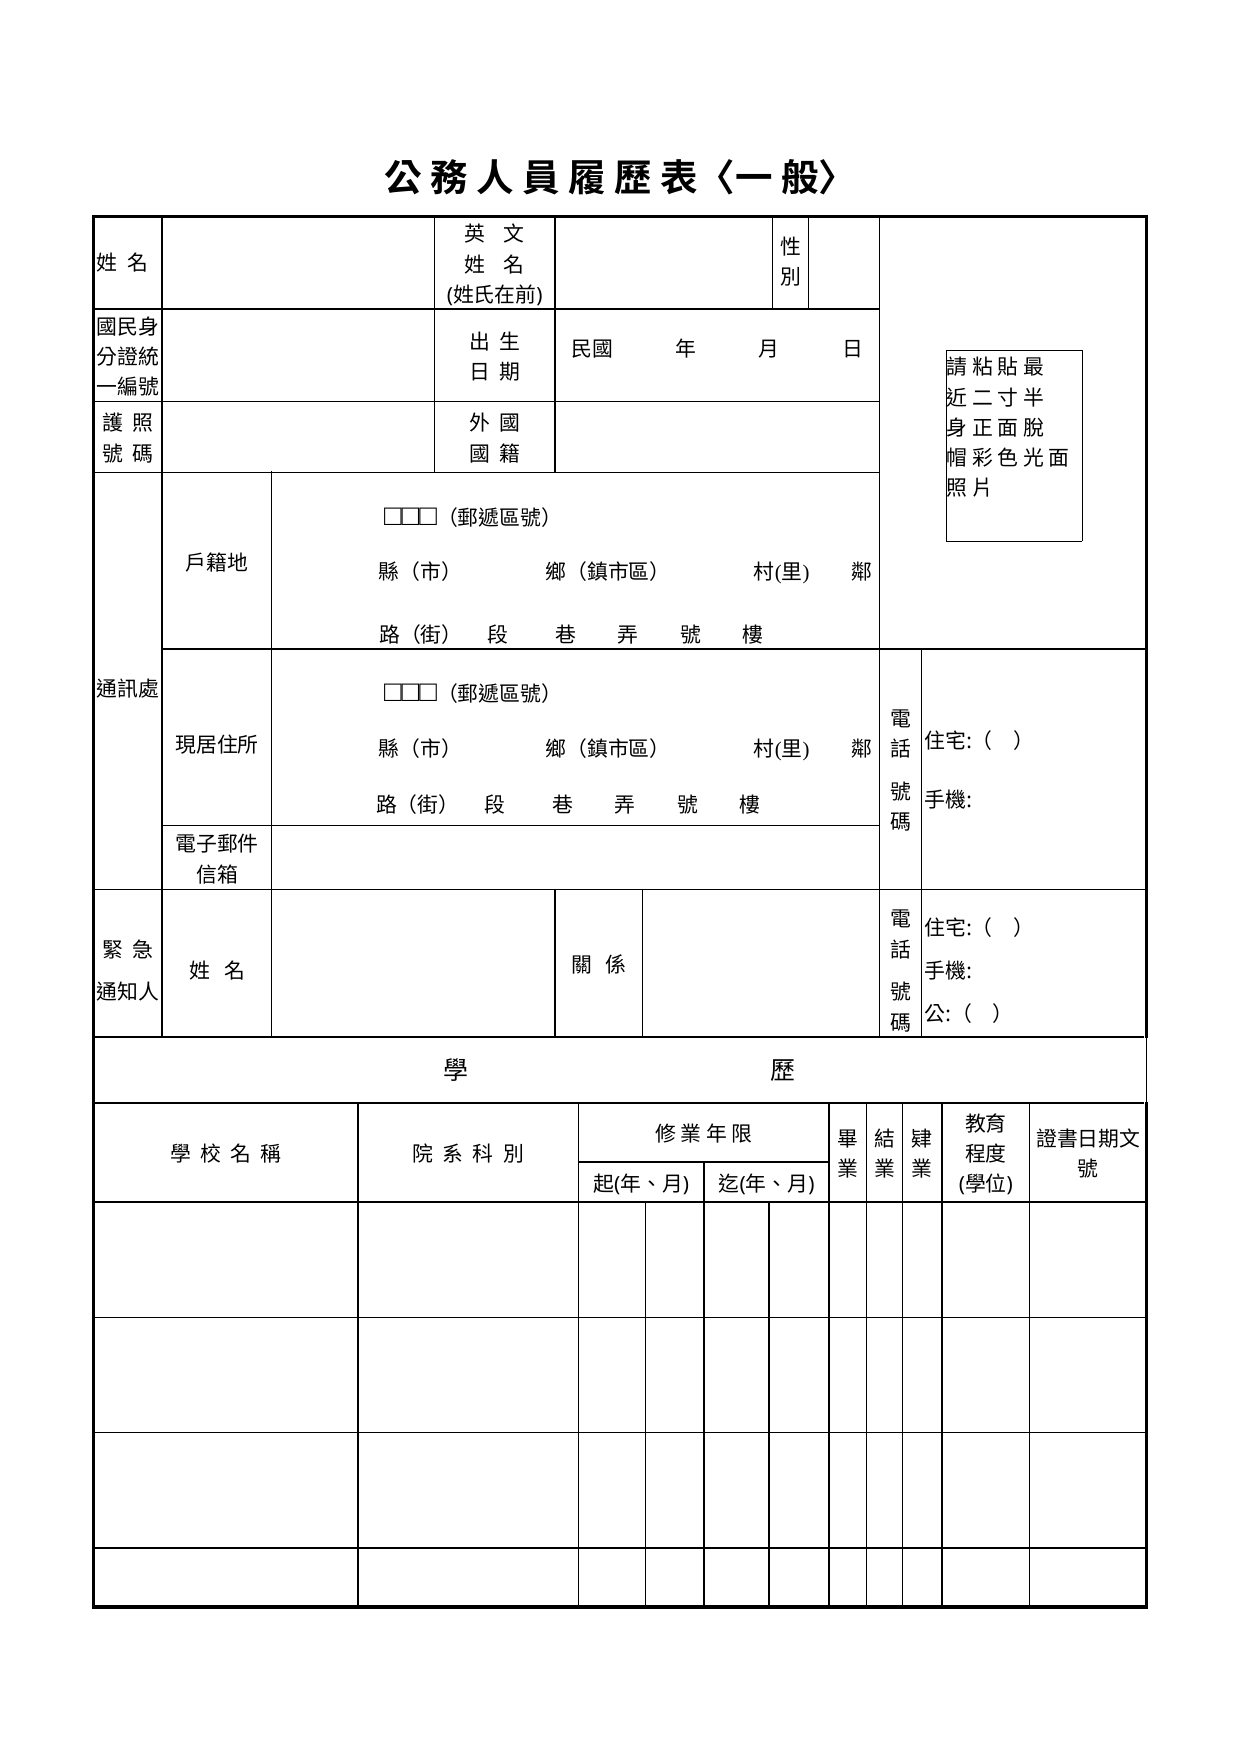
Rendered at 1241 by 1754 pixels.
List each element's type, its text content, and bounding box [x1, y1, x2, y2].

table_cell 電子郵件 信箱 [163, 826, 271, 889]
table_cell 外 國 國 籍 [435, 402, 554, 471]
table_cell [1030, 1203, 1145, 1316]
table_cell [1030, 1318, 1145, 1432]
table_cell [579, 1549, 645, 1605]
table_cell 畢業 [830, 1104, 866, 1201]
table_cell 通訊處 [95, 473, 161, 889]
table_header 英 文 姓 名 (姓氏在前) [435, 218, 554, 308]
table_cell [943, 1549, 1029, 1605]
table_cell [1083, 401, 1145, 471]
table_cell 關 係 [556, 890, 642, 1036]
table_cell [880, 308, 1145, 401]
table_cell [830, 1318, 866, 1432]
table_cell 戶籍地 [163, 473, 271, 648]
table_cell 護 照 號 碼 [95, 402, 161, 471]
table_cell [1030, 1433, 1145, 1547]
table_cell 緊 急 通知人 [95, 890, 161, 1036]
table_cell [646, 1433, 703, 1547]
table_cell [359, 1318, 578, 1432]
table_cell [705, 1318, 768, 1432]
table_cell [830, 1433, 866, 1547]
table_cell [95, 1433, 357, 1547]
table_cell [947, 351, 1082, 401]
table_header [163, 218, 434, 308]
table_cell [359, 1203, 578, 1316]
table_cell [943, 1203, 1029, 1316]
table_cell 民國 年 月 日 [556, 310, 879, 401]
table_cell [903, 1549, 941, 1605]
table_cell [943, 1433, 1029, 1547]
table_cell 修 業 年 限 [579, 1104, 828, 1161]
table_cell [579, 1318, 645, 1432]
table_cell [903, 1433, 941, 1547]
table_cell [903, 1318, 941, 1432]
table_cell [272, 890, 554, 1036]
table_cell [163, 310, 434, 401]
table_header [880, 218, 1145, 308]
table_cell [646, 1203, 703, 1316]
table_cell [646, 1318, 703, 1432]
table_cell [867, 1203, 902, 1316]
table_header [556, 218, 772, 308]
table_cell 學 歷 [95, 1036, 1146, 1102]
table_cell 學 校 名 稱 [95, 1104, 357, 1201]
table_cell [646, 1549, 703, 1605]
table_cell 迄(年、月) [705, 1163, 828, 1201]
table_cell [770, 1203, 828, 1316]
table_cell [830, 1549, 866, 1605]
table_cell [770, 1318, 828, 1432]
table_cell 起(年、月) [579, 1163, 703, 1201]
table_cell [95, 1549, 357, 1605]
table_cell 國民身分證統一編號 [95, 310, 161, 401]
table_cell [903, 1203, 941, 1316]
table_cell 肄業 [903, 1104, 941, 1201]
table_header [809, 218, 879, 308]
table_cell □□□（郵遞區號） 縣（市） 鄉（鎮市區） 村(里) 鄰 路（街） 段 巷 弄 號 樓 [272, 473, 879, 648]
table_cell 證書日期文號 [1030, 1102, 1145, 1201]
table_cell [643, 890, 879, 1036]
table_cell [867, 1549, 902, 1605]
table_cell [359, 1433, 578, 1547]
table_cell 電話 號碼 [880, 890, 921, 1036]
table_cell □□□（郵遞區號） 縣（市） 鄉（鎮市區） 村(里) 鄰 路（街） 段 巷 弄 號 樓 [272, 650, 879, 824]
table_cell [880, 401, 946, 471]
table_cell [163, 402, 434, 471]
table_header 性別 [773, 218, 808, 308]
table_cell 出 生 日 期 [435, 310, 554, 401]
table_cell [1030, 1549, 1145, 1605]
table_cell [95, 1203, 357, 1316]
text 公 務 人 員 履 歷 表〈一 般〉 [89, 148, 1152, 202]
table_cell [705, 1433, 768, 1547]
table_cell [705, 1203, 768, 1316]
table_cell [705, 1549, 768, 1605]
table_cell [579, 1433, 645, 1547]
table_cell 結業 [867, 1104, 902, 1201]
table_cell [943, 1318, 1029, 1432]
table_cell 住宅:（ ） 手機: [922, 650, 1145, 889]
table_cell [95, 1318, 357, 1432]
table_cell [880, 471, 1145, 648]
table_header 姓 名 [95, 218, 161, 308]
table_cell [867, 1433, 902, 1547]
table_cell [359, 1549, 578, 1605]
table_cell [770, 1549, 828, 1605]
table_cell [770, 1433, 828, 1547]
table_cell [556, 402, 879, 471]
table_cell [272, 826, 879, 889]
table_cell 現居住所 [163, 650, 271, 824]
table_cell [947, 401, 1082, 471]
table_cell 院 系 科 別 [359, 1104, 578, 1201]
table_cell 姓 名 [163, 890, 271, 1036]
table_cell [579, 1203, 645, 1316]
table_cell 電話 號碼 [880, 650, 921, 889]
table_cell 住宅:（ ） 手機: 公:（ ） [922, 890, 1145, 1036]
table_cell [830, 1203, 866, 1316]
table_cell 教育 程度 (學位) [943, 1104, 1029, 1201]
table_cell [867, 1318, 902, 1432]
